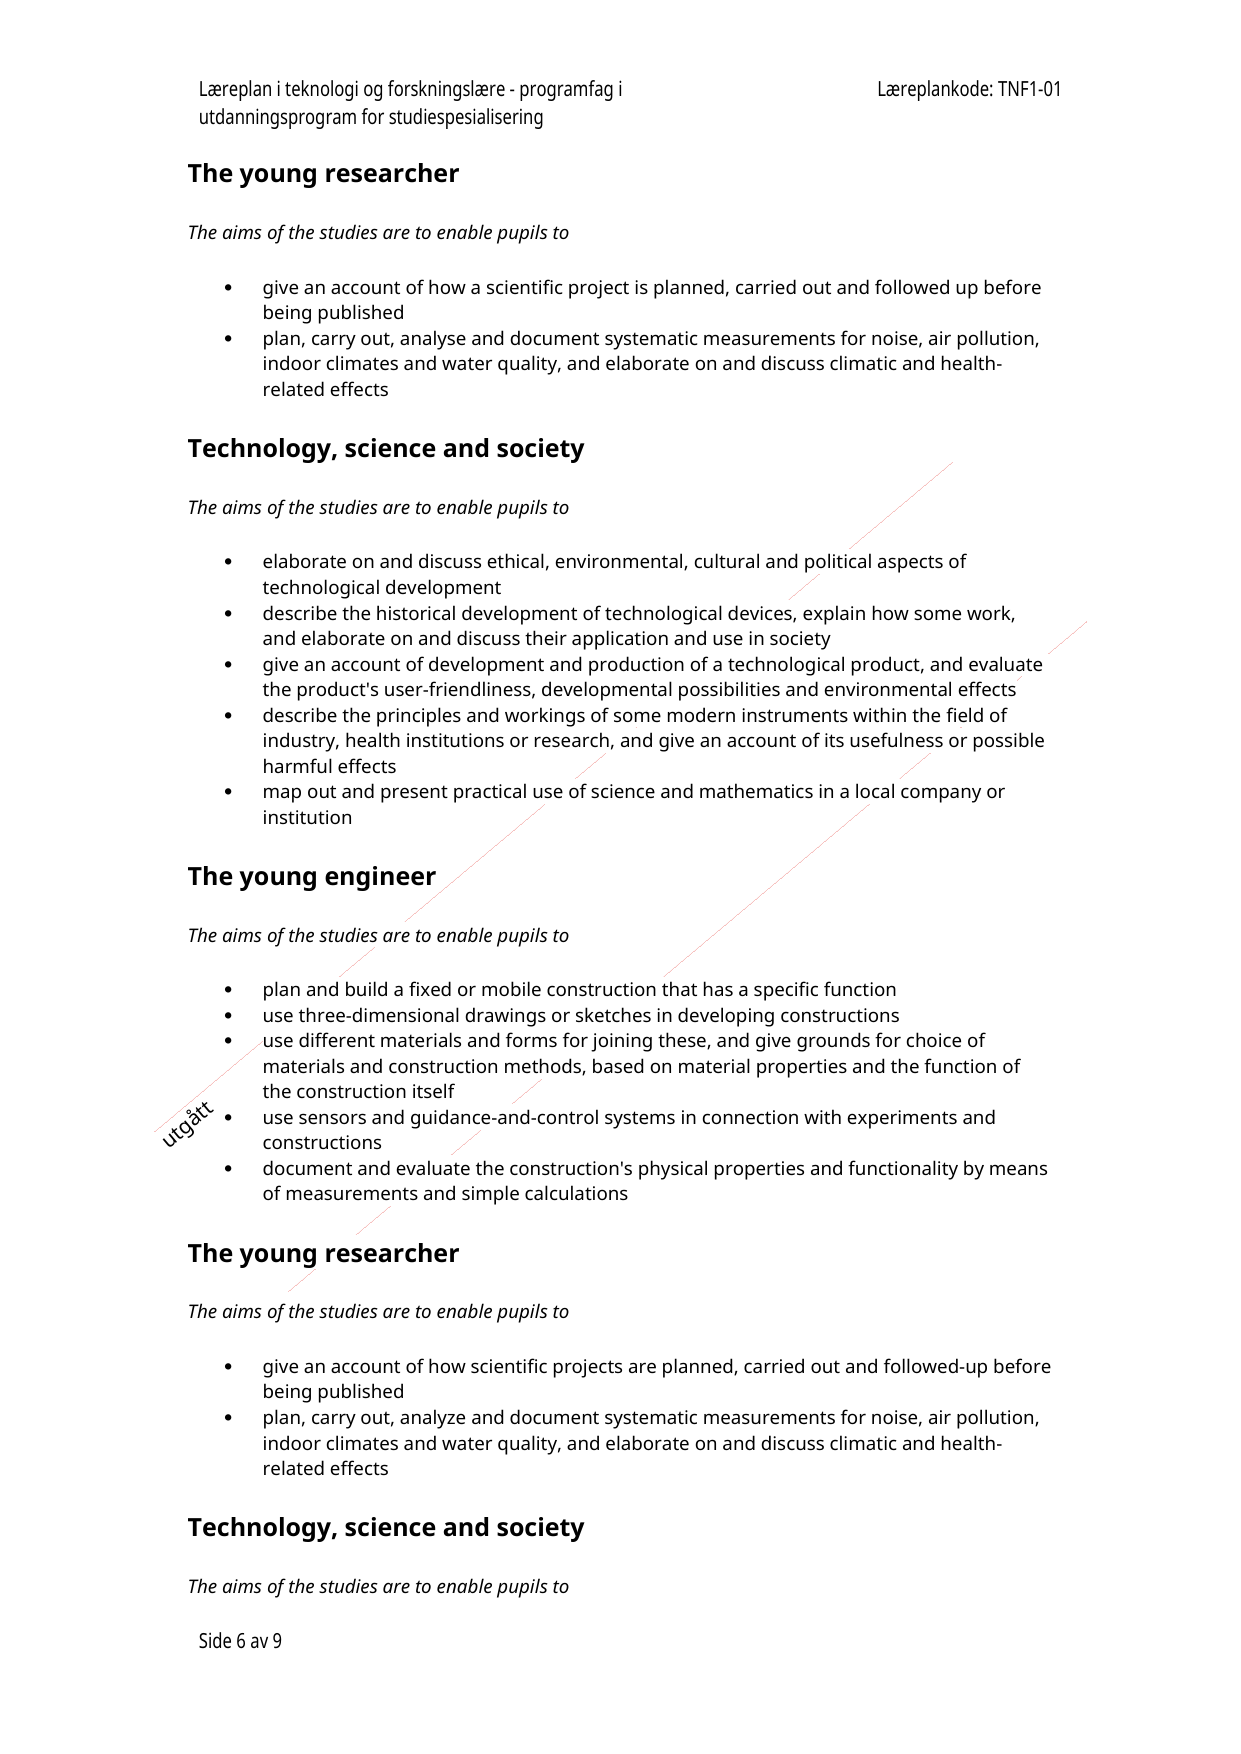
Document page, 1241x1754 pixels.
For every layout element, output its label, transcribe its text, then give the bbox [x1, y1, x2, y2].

list map out and present practical use of science and mathematics in a local company or institution [517, 804, 868, 829]
text The aims of the studies are to enable pupils to [577, 922, 727, 947]
subtitle The young engineer [441, 859, 802, 893]
subtitle The young researcher [460, 1235, 1053, 1269]
list map out and present practical use of science and mathematics in a local company or institution [225, 778, 574, 829]
list use sensors and guidance-and-control systems in connection with experiments and constructions [225, 1104, 263, 1155]
list plan, carry out, analyse and document systematic measurements for noise, air pollution, indoor climates and water quality, and elaborate on and discuss climatic and health-related effects [389, 325, 1053, 402]
list describe the principles and workings of some modern instruments within the field of industry, health institutions or research, and give an account of its usefulness or possible harmful effects [396, 753, 604, 778]
list use different materials and forms for joining these, and give grounds for choice of materials and construction methods, based on material properties and the function of the construction itself [513, 1028, 1053, 1104]
list describe the principles and workings of some modern instruments within the field of industry, health institutions or research, and give an account of its usefulness or possible harmful effects [578, 753, 928, 778]
text The aims of the studies are to enable pupils to [577, 219, 1053, 245]
text The aims of the studies are to enable pupils to [577, 1573, 1053, 1599]
list describe the historical development of technological devices, explain how some work, and elaborate on and discuss their application and use in society [831, 600, 1053, 651]
text The aims of the studies are to enable pupils to [577, 1299, 1053, 1324]
subtitle The young engineer [437, 859, 478, 893]
list map out and present practical use of science and mathematics in a local company or institution [352, 804, 543, 829]
list give an account of how scientific projects are planned, carried out and followed-up before being published [404, 1353, 1053, 1404]
list use sensors and guidance-and-control systems in connection with experiments and constructions [382, 1130, 479, 1155]
subtitle Technology, science and society [585, 1510, 1053, 1544]
list give an account of how a scientific project is planned, carried out and followed up before being published [225, 274, 1053, 325]
list elaborate on and discuss ethical, environmental, cultural and political aspects of technological development [501, 574, 817, 600]
list use sensors and guidance-and-control systems in connection with experiments and constructions [453, 1104, 1053, 1155]
text The aims of the studies are to enable pupils to [577, 494, 913, 519]
list describe the principles and workings of some modern instruments within the field of industry, health institutions or research, and give an account of its usefulness or possible harmful effects [225, 702, 635, 778]
list document and evaluate the construction's physical properties and functionality by means of measurements and simple calculations [628, 1155, 1053, 1206]
list plan, carry out, analyze and document systematic measurements for noise, air pollution, indoor climates and water quality, and elaborate on and discuss climatic and health-related effects [389, 1404, 1053, 1481]
text The aims of the studies are to enable pupils to [886, 494, 1053, 519]
subtitle The young engineer [765, 859, 1053, 893]
list plan and build a fixed or mobile construction that has a specific function [897, 977, 1053, 1002]
text The aims of the studies are to enable pupils to [701, 922, 1053, 947]
subtitle The young researcher [460, 156, 1053, 190]
list use three-dimensional drawings or sketches in developing constructions [900, 1002, 1053, 1028]
list map out and present practical use of science and mathematics in a local company or institution [841, 778, 1053, 829]
subtitle Technology, science and society [585, 431, 1053, 465]
list describe the principles and workings of some modern instruments within the field of industry, health institutions or research, and give an account of its usefulness or possible harmful effects [902, 702, 1053, 778]
list elaborate on and discuss ethical, environmental, cultural and political aspects of technological development [790, 549, 1053, 600]
